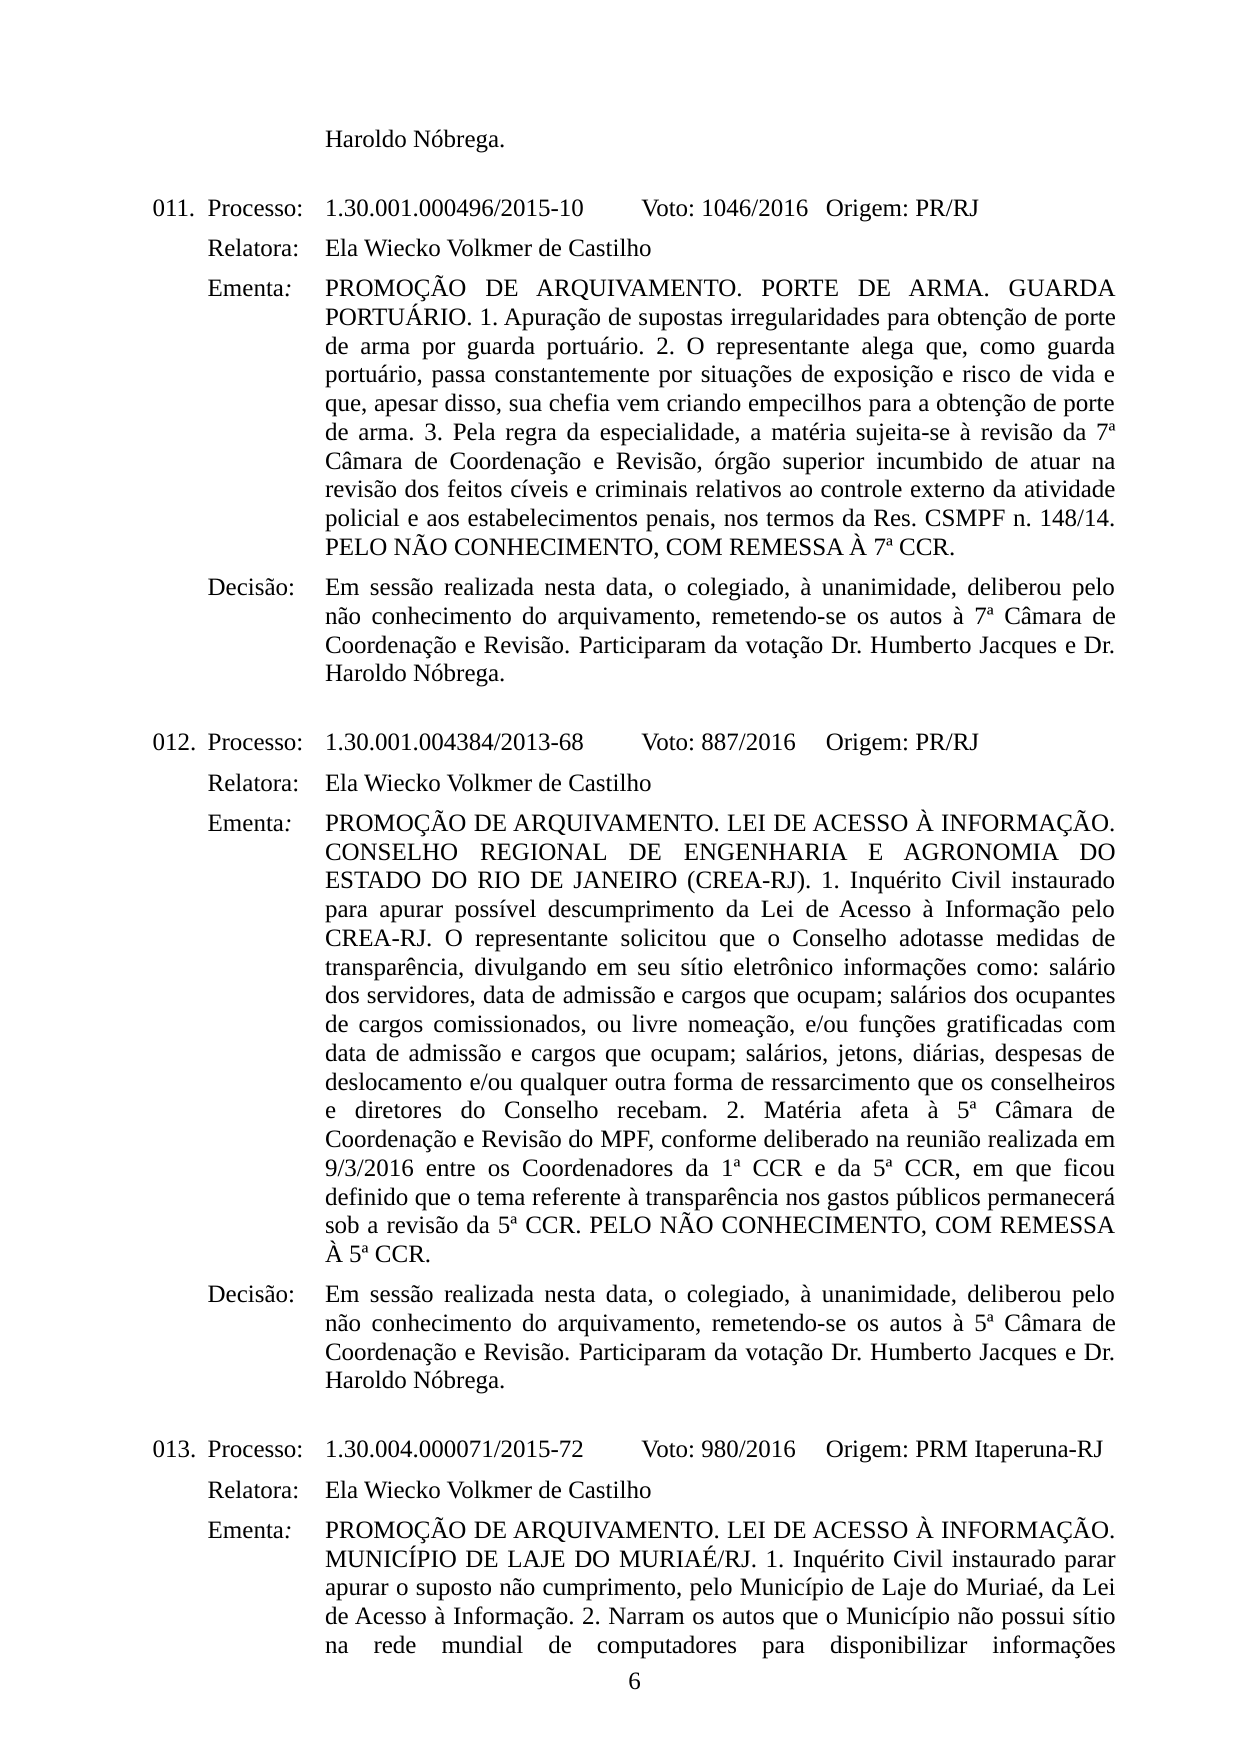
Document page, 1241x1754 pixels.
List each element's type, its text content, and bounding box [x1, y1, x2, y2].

table_cell [146, 1274, 202, 1400]
table_header 1.30.001.000496/2015-10 [319, 187, 635, 227]
table_cell Relatora: [202, 1469, 319, 1509]
table_header Voto: 1046/2016 [635, 187, 820, 227]
table_cell [146, 802, 202, 1273]
table_cell [146, 1469, 202, 1509]
table_cell PROMOÇÃO DE ARQUIVAMENTO. PORTE DE ARMA. GUARDA PORTUÁRIO. 1. Apuração de supostas irregularidades para obtenção de porte de arma por guarda portuário. 2. O representante alega que, como guarda portuário, passa constantemente por situações de exposição e risco de vida e que, apesar disso, sua chefia vem criando empecilhos para a obtenção de porte de arma. 3. Pela regra da especialidade, a matéria sujeita-se à revisão da 7ª Câmara de Coordenação e Revisão, órgão superior incumbido de atuar na revisão dos feitos cíveis e criminais relativos ao controle externo da atividade policial e aos estabelecimentos penais, nos termos da Res. CSMPF n. 148/14. PELO NÃO CONHECIMENTO, COM REMESSA À 7ª CCR. [319, 268, 1122, 566]
table_cell Ementa: [202, 268, 319, 566]
table_header 1.30.001.004384/2013-68 [319, 722, 635, 762]
table_header Processo: [202, 187, 319, 227]
table_header 1.30.004.000071/2015-72 [319, 1429, 635, 1469]
table_cell Ementa: [202, 802, 319, 1273]
table_cell Relatora: [202, 762, 319, 802]
table_cell Ela Wiecko Volkmer de Castilho [319, 1469, 1122, 1509]
table_cell Haroldo Nóbrega. [319, 118, 1122, 158]
table_cell Em sessão realizada nesta data, o colegiado, à unanimidade, deliberou pelo não conhecimento do arquivamento, remetendo-se os autos à 5ª Câmara de Coordenação e Revisão. Participaram da votação Dr. Humberto Jacques e Dr. Haroldo Nóbrega. [319, 1274, 1122, 1400]
table_cell Decisão: [202, 566, 319, 693]
table_header Voto: 980/2016 [635, 1429, 820, 1469]
table_header Origem: PR/RJ [820, 187, 1122, 227]
table_header Origem: PRM Itaperuna-RJ [820, 1429, 1122, 1469]
table_cell [146, 1509, 202, 1664]
table_cell [146, 566, 202, 693]
table_header Voto: 887/2016 [635, 722, 820, 762]
table_header Processo: [202, 1429, 319, 1469]
table_cell Em sessão realizada nesta data, o colegiado, à unanimidade, deliberou pelo não conhecimento do arquivamento, remetendo-se os autos à 7ª Câmara de Coordenação e Revisão. Participaram da votação Dr. Humberto Jacques e Dr. Haroldo Nóbrega. [319, 566, 1122, 693]
table_cell Relatora: [202, 227, 319, 267]
table_cell [202, 118, 319, 158]
table_cell [146, 118, 202, 158]
table_cell Decisão: [202, 1274, 319, 1400]
table_cell [146, 268, 202, 566]
table_cell PROMOÇÃO DE ARQUIVAMENTO. LEI DE ACESSO À INFORMAÇÃO. CONSELHO REGIONAL DE ENGENHARIA E AGRONOMIA DO ESTADO DO RIO DE JANEIRO (CREA-RJ). 1. Inquérito Civil instaurado para apurar possível descumprimento da Lei de Acesso à Informação pelo CREA-RJ. O representante solicitou que o Conselho adotasse medidas de transparência, divulgando em seu sítio eletrônico informações como: salário dos servidores, data de admissão e cargos que ocupam; salários dos ocupantes de cargos comissionados, ou livre nomeação, e/ou funções gratificadas com data de admissão e cargos que ocupam; salários, jetons, diárias, despesas de deslocamento e/ou qualquer outra forma de ressarcimento que os conselheiros e diretores do Conselho recebam. 2. Matéria afeta à 5ª Câmara de Coordenação e Revisão do MPF, conforme deliberado na reunião realizada em 9/3/2016 entre os Coordenadores da 1ª CCR e da 5ª CCR, em que ficou definido que o tema referente à transparência nos gastos públicos permanecerá sob a revisão da 5ª CCR. PELO NÃO CONHECIMENTO, COM REMESSA À 5ª CCR. [319, 802, 1122, 1273]
table_cell Ela Wiecko Volkmer de Castilho [319, 227, 1122, 267]
table_cell [146, 762, 202, 802]
table_header 011. [146, 187, 202, 227]
table_cell Ela Wiecko Volkmer de Castilho [319, 762, 1122, 802]
table_cell Ementa: [202, 1509, 319, 1664]
table_header 013. [146, 1429, 202, 1469]
table_header Origem: PR/RJ [820, 722, 1122, 762]
table_cell PROMOÇÃO DE ARQUIVAMENTO. LEI DE ACESSO À INFORMAÇÃO. MUNICÍPIO DE LAJE DO MURIAÉ/RJ. 1. Inquérito Civil instaurado parar apurar o suposto não cumprimento, pelo Município de Laje do Muriaé, da Lei de Acesso à Informação. 2. Narram os autos que o Município não possui sítio na rede mundial de computadores para disponibilizar informações [319, 1509, 1122, 1664]
table_header 012. [146, 722, 202, 762]
table_cell [146, 227, 202, 267]
table_header Processo: [202, 722, 319, 762]
